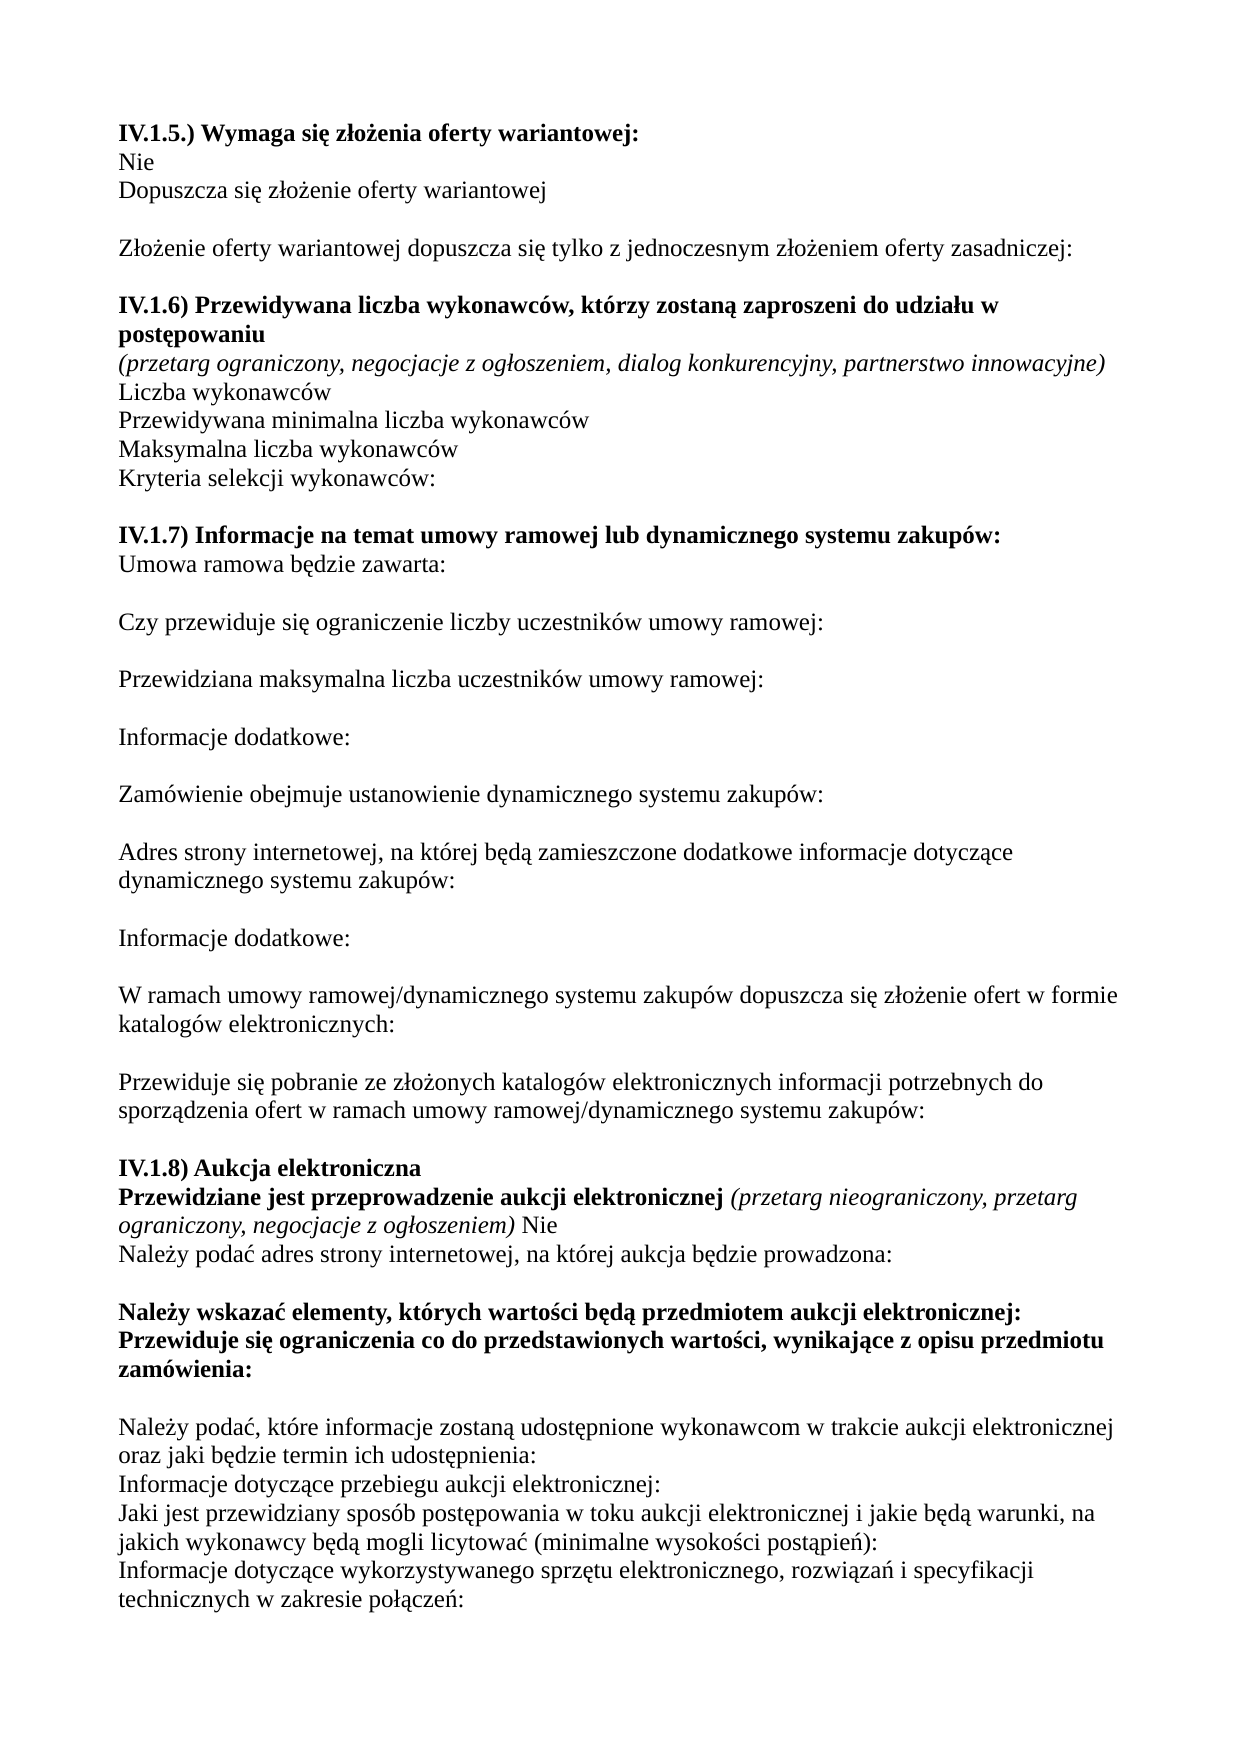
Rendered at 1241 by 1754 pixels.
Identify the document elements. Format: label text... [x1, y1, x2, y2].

text IV.1.7) Informacje na temat umowy ramowej lub dynamicznego systemu zakupów: [118, 492, 1122, 549]
text Umowa ramowa będzie zawarta: Czy przewiduje się ograniczenie liczby uczestników umowy ramowej: Przewidziana maksymalna liczba uczestników umowy ramowej: Informacje dodatkowe: Zamówienie obejmuje ustanowienie dynamicznego systemu zakupów: Adres strony internetowej, na której będą zamieszczone dodatkowe informacje dotyczące dynamicznego systemu zakupów: Informacje dodatkowe: W ramach umowy ramowej/dynamicznego systemu zakupów dopuszcza się złożenie ofert w formie katalogów elektronicznych: Przewiduje się pobranie ze złożonych katalogów elektronicznych informacji potrzebnych do sporządzenia ofert w ramach umowy ramowej/dynamicznego systemu zakupów: [118, 549, 1122, 1124]
text IV.1.5.) Wymaga się złożenia oferty wariantowej: [118, 118, 1122, 147]
text Nie Dopuszcza się złożenie oferty wariantowej Złożenie oferty wariantowej dopuszcza się tylko z jednoczesnym złożeniem oferty zasadniczej: [118, 147, 1122, 262]
text IV.1.8) Aukcja elektroniczna Przewidziane jest przeprowadzenie aukcji elektronicznej (przetarg nieograniczony, przetarg ograniczony, negocjacje z ogłoszeniem) Nie Należy podać adres strony internetowej, na której aukcja będzie prowadzona: Należy wskazać elementy, których wartości będą przedmiotem aukcji elektronicznej: Przewiduje się ograniczenia co do przedstawionych wartości, wynikające z opisu przedmiotu zamówienia: Należy podać, które informacje zostaną udostępnione wykonawcom w trakcie aukcji elektronicznej oraz jaki będzie termin ich udostępnienia: Informacje dotyczące przebiegu aukcji elektronicznej: Jaki jest przewidziany sposób postępowania w toku aukcji elektronicznej i jakie będą warunki, na jakich wykonawcy będą mogli licytować (minimalne wysokości postąpień): Informacje dotyczące wykorzystywanego sprzętu elektronicznego, rozwiązań i specyfikacji technicznych w zakresie połączeń: [118, 1124, 1122, 1613]
text Liczba wykonawców Przewidywana minimalna liczba wykonawców Maksymalna liczba wykonawców Kryteria selekcji wykonawców: [118, 377, 1122, 492]
text IV.1.6) Przewidywana liczba wykonawców, którzy zostaną zaproszeni do udziału w postępowaniu (przetarg ograniczony, negocjacje z ogłoszeniem, dialog konkurencyjny, partnerstwo innowacyjne) [118, 262, 1122, 377]
